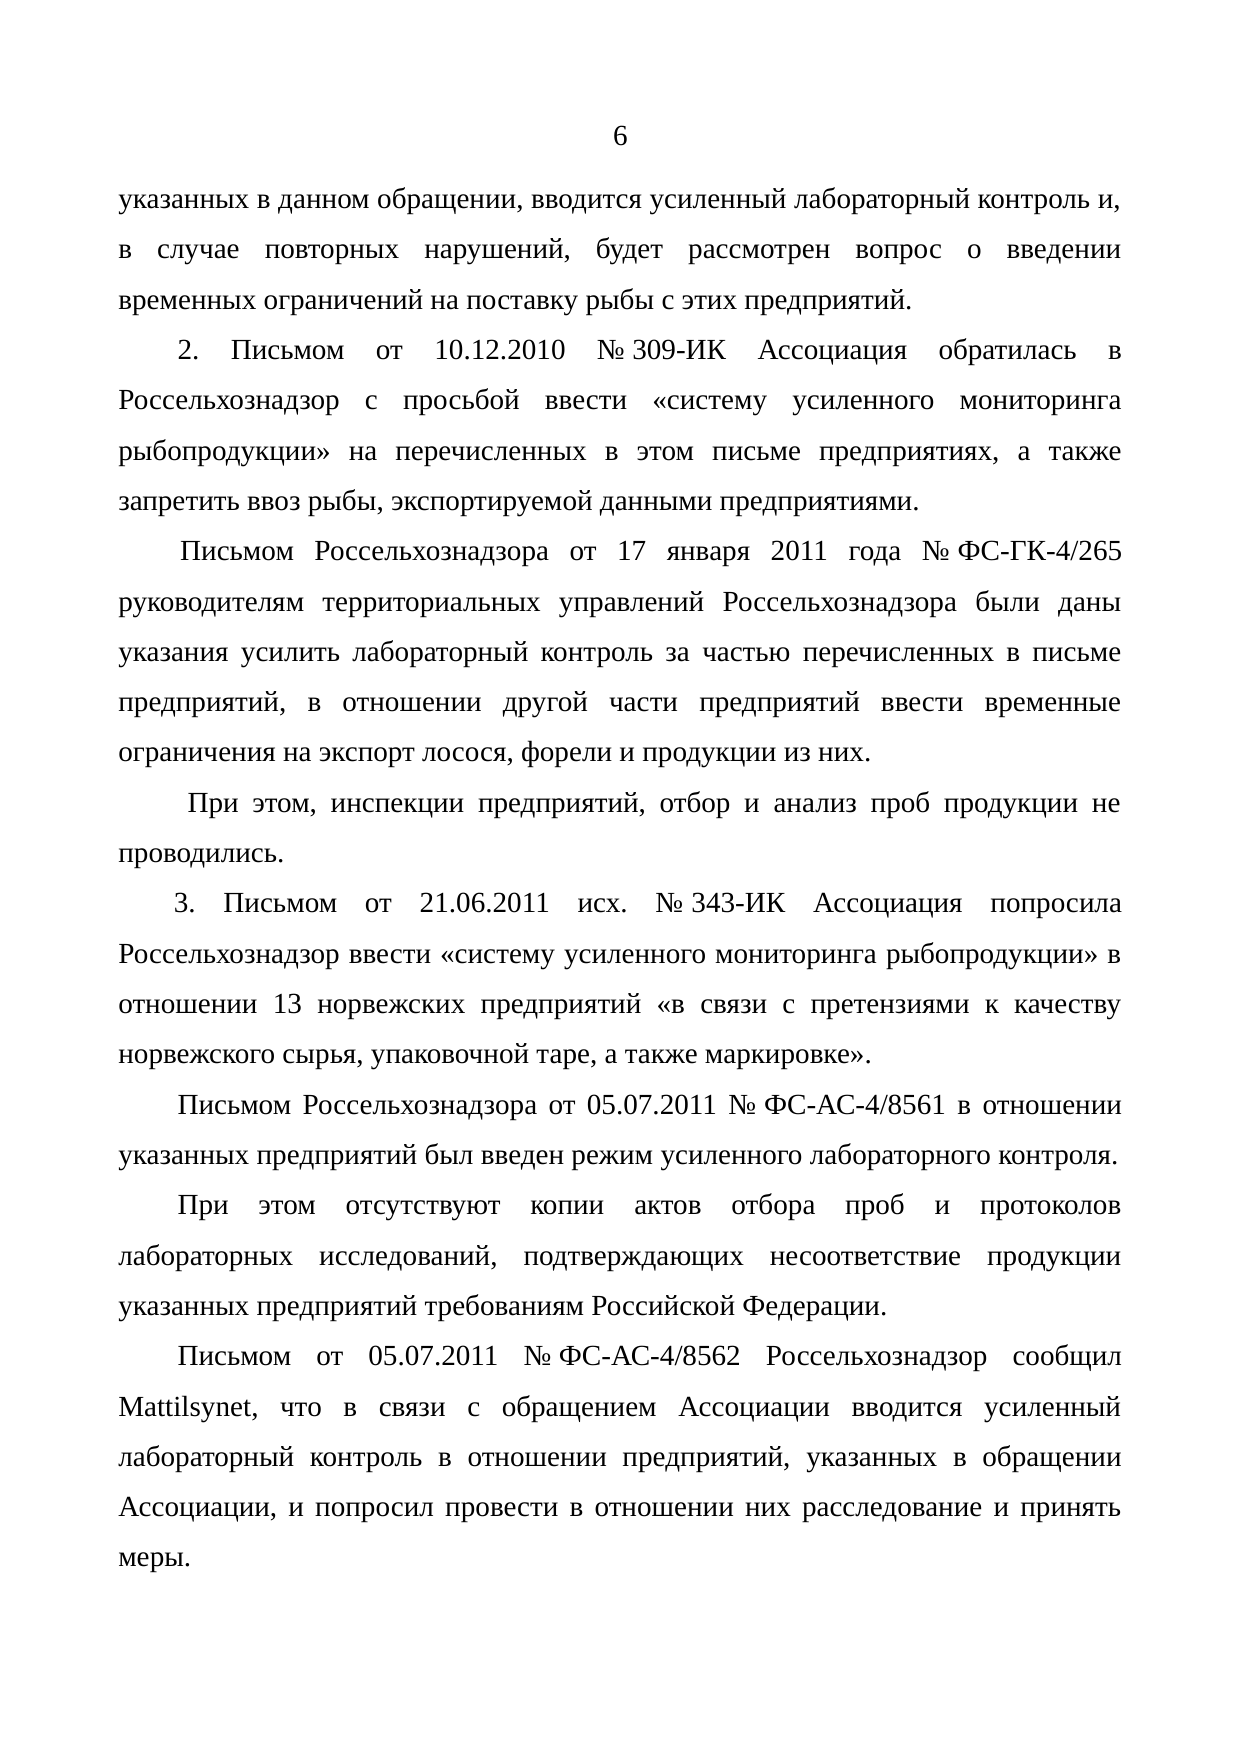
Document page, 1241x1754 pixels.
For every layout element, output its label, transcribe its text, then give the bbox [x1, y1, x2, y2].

text указанных в данном обращении, вводится усиленный лабораторный контроль и, в случае повторных нарушений, будет рассмотрен вопрос о введении временных ограничений на поставку рыбы с этих предприятий. [118, 181, 1122, 315]
list При этом, инспекции предприятий, отбор и анализ проб продукции не проводились. [118, 785, 1122, 869]
list Письмом Россельхознадзора от 17 января 2011 года № ФС-ГК-4/265 руководителям территориальных управлений Россельхознадзора были даны указания усилить лабораторный контроль за частью перечисленных в письме предприятий, в отношении другой части предприятий ввести временные ограничения на экспорт лосося, форели и продукции из них. [118, 533, 1122, 768]
text Письмом Россельхознадзора от 05.07.2011 № ФС-АС-4/8561 в отношении указанных предприятий был введен режим усиленного лабораторного контроля. [118, 1087, 1122, 1171]
text 2. Письмом от 10.12.2010 № 309-ИК Ассоциация обратилась в Россельхознадзор с просьбой ввести «систему усиленного мониторинга рыбопродукции» на перечисленных в этом письме предприятиях, а также запретить ввоз рыбы, экспортируемой данными предприятиями. [118, 332, 1122, 517]
text Письмом от 05.07.2011 № ФС-АС-4/8562 Россельхознадзор сообщил Mattilsynet, что в связи с обращением Ассоциации вводится усиленный лабораторный контроль в отношении предприятий, указанных в обращении Ассоциации, и попросил провести в отношении них расследование и принять меры. [118, 1338, 1122, 1573]
text При этом отсутствуют копии актов отбора проб и протоколов лабораторных исследований, подтверждающих несоответствие продукции указанных предприятий требованиям Российской Федерации. [118, 1187, 1122, 1322]
list 3. Письмом от 21.06.2011 исх. № 343-ИК Ассоциация попросила Россельхознадзор ввести «систему усиленного мониторинга рыбопродукции» в отношении 13 норвежских предприятий «в связи с претензиями к качеству норвежского сырья, упаковочной таре, а также маркировке». [118, 886, 1122, 1070]
